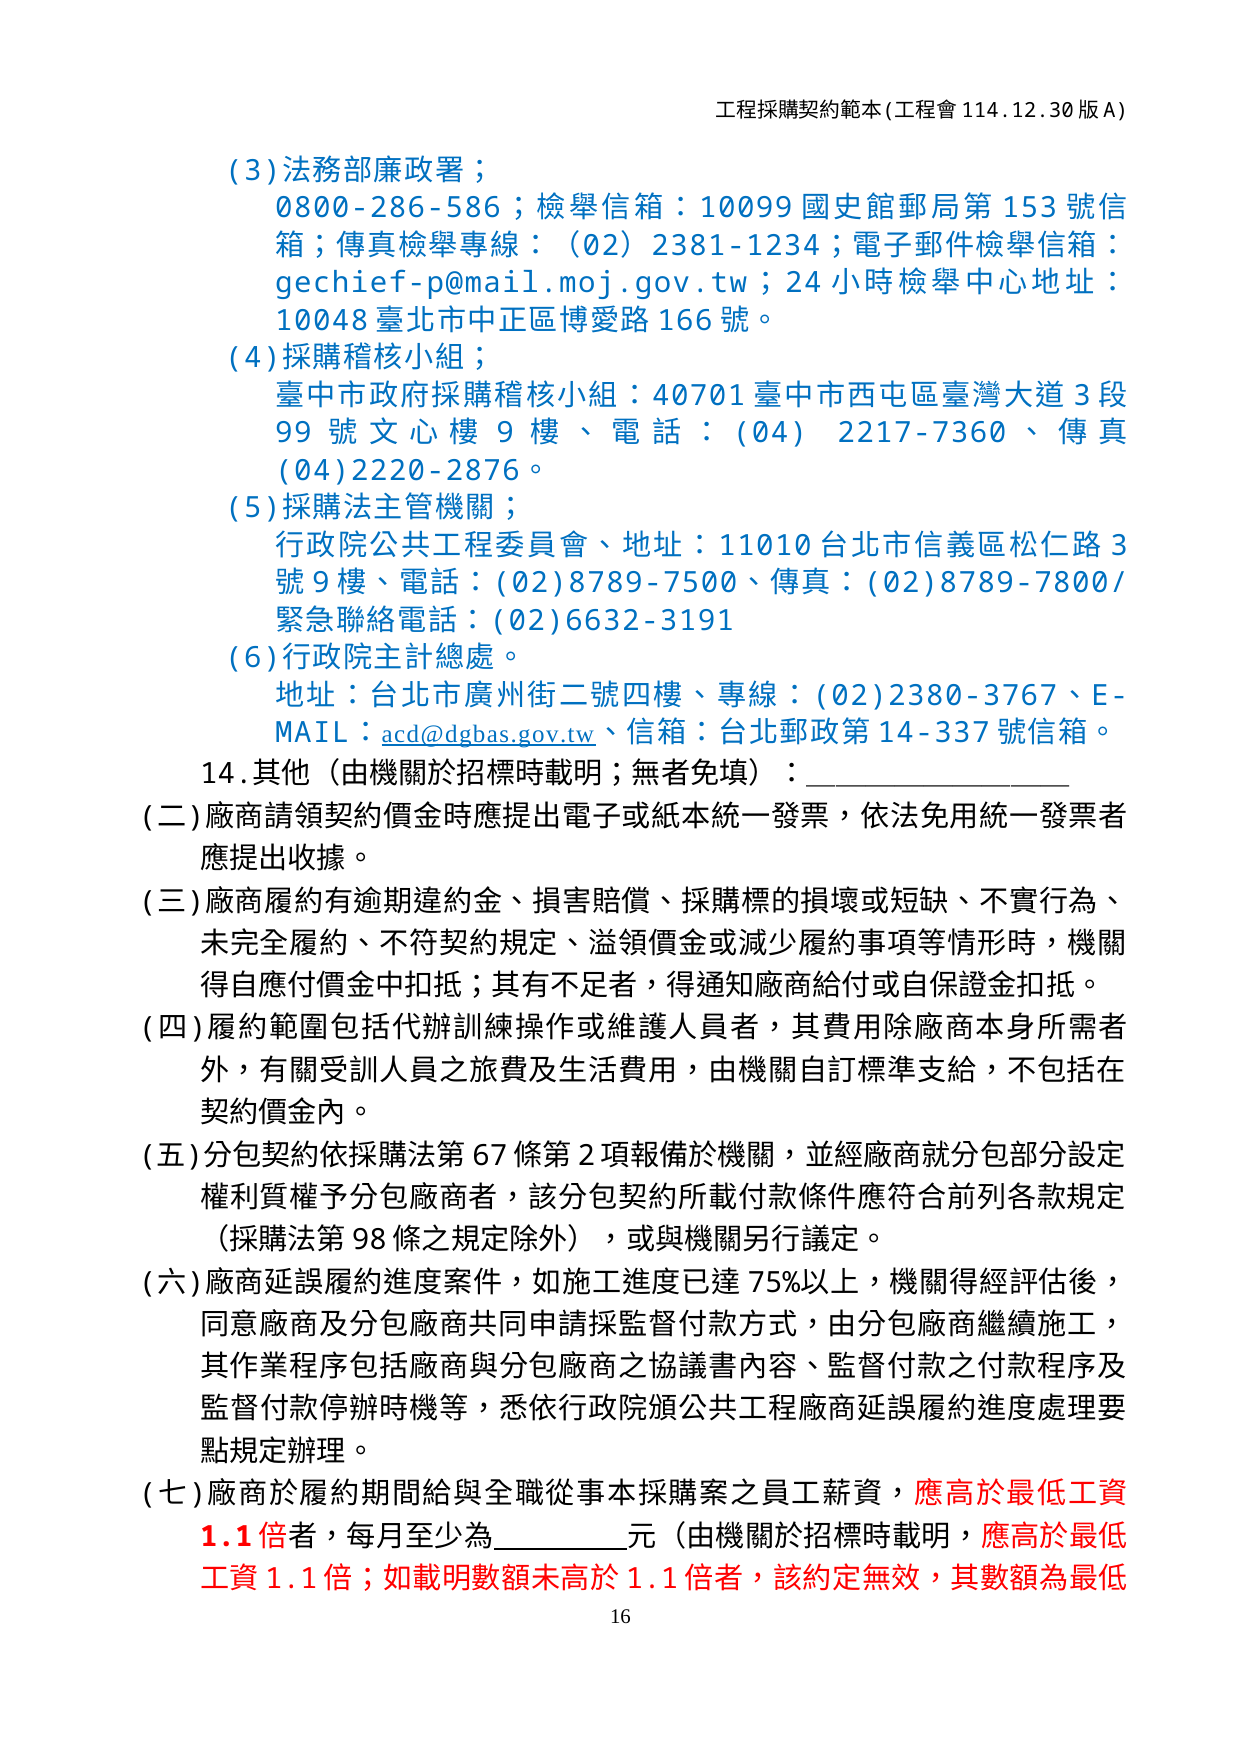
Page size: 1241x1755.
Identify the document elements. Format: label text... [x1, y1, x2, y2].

text 行政院公共工程委員會、地址：11010台北市信義區松仁路3號9樓、電話：(02)8789-7500、傳真：(02)8789-7800/緊急聯絡電話：(02)6632-3191 [275, 525, 1128, 637]
text (二)廠商請領契約價金時應提出電子或紙本統一發票，依法免用統一發票者應提出收據。 [139, 792, 1128, 877]
text (七)廠商於履約期間給與全職從事本採購案之員工薪資，應高於最低工資1.1倍者，每月至少為 元（由機關於招標時載明，應高於最低工資1.1倍；如載明數額未高於1.1倍者，該約定無效，其數額為最低 [139, 1470, 1128, 1597]
text 地址：台北市廣州街二號四樓、專線：(02)2380-3767、E-MAIL：acd@dgbas.gov.tw、信箱：台北郵政第14-337號信箱。 [275, 675, 1128, 750]
text 14.其他（由機關於招標時載明；無者免填）：＿＿＿＿＿＿＿＿＿ [200, 750, 1128, 792]
text (4)採購稽核小組； [225, 337, 1128, 375]
text 臺中市政府採購稽核小組：40701臺中市西屯區臺灣大道3段99號文心樓9樓、電話：(04) 2217-7360、傳真(04)2220-2876。 [275, 375, 1128, 487]
text (6)行政院主計總處。 [225, 637, 1128, 675]
text (5)採購法主管機關； [225, 487, 1128, 525]
text (三)廠商履約有逾期違約金、損害賠償、採購標的損壞或短缺、不實行為、未完全履約、不符契約規定、溢領價金或減少履約事項等情形時，機關得自應付價金中扣抵；其有不足者，得通知廠商給付或自保證金扣抵。 [139, 877, 1128, 1004]
text (五)分包契約依採購法第67條第2項報備於機關，並經廠商就分包部分設定權利質權予分包廠商者，該分包契約所載付款條件應符合前列各款規定（採購法第98條之規定除外），或與機關另行議定。 [139, 1131, 1128, 1258]
text (六)廠商延誤履約進度案件，如施工進度已達75%以上，機關得經評估後，同意廠商及分包廠商共同申請採監督付款方式，由分包廠商繼續施工，其作業程序包括廠商與分包廠商之協議書內容、監督付款之付款程序及監督付款停辦時機等，悉依行政院頒公共工程廠商延誤履約進度處理要點規定辦理。 [139, 1258, 1128, 1470]
text (3)法務部廉政署； [225, 150, 1128, 187]
text (四)履約範圍包括代辦訓練操作或維護人員者，其費用除廠商本身所需者外，有關受訓人員之旅費及生活費用，由機關自訂標準支給，不包括在契約價金內。 [139, 1004, 1128, 1131]
text 0800-286-586；檢舉信箱：10099國史館郵局第153號信箱；傳真檢舉專線：（02）2381-1234；電子郵件檢舉信箱：gechief-p@mail.moj.gov.tw；24小時檢舉中心地址：10048臺北市中正區博愛路166號。 [275, 187, 1128, 337]
